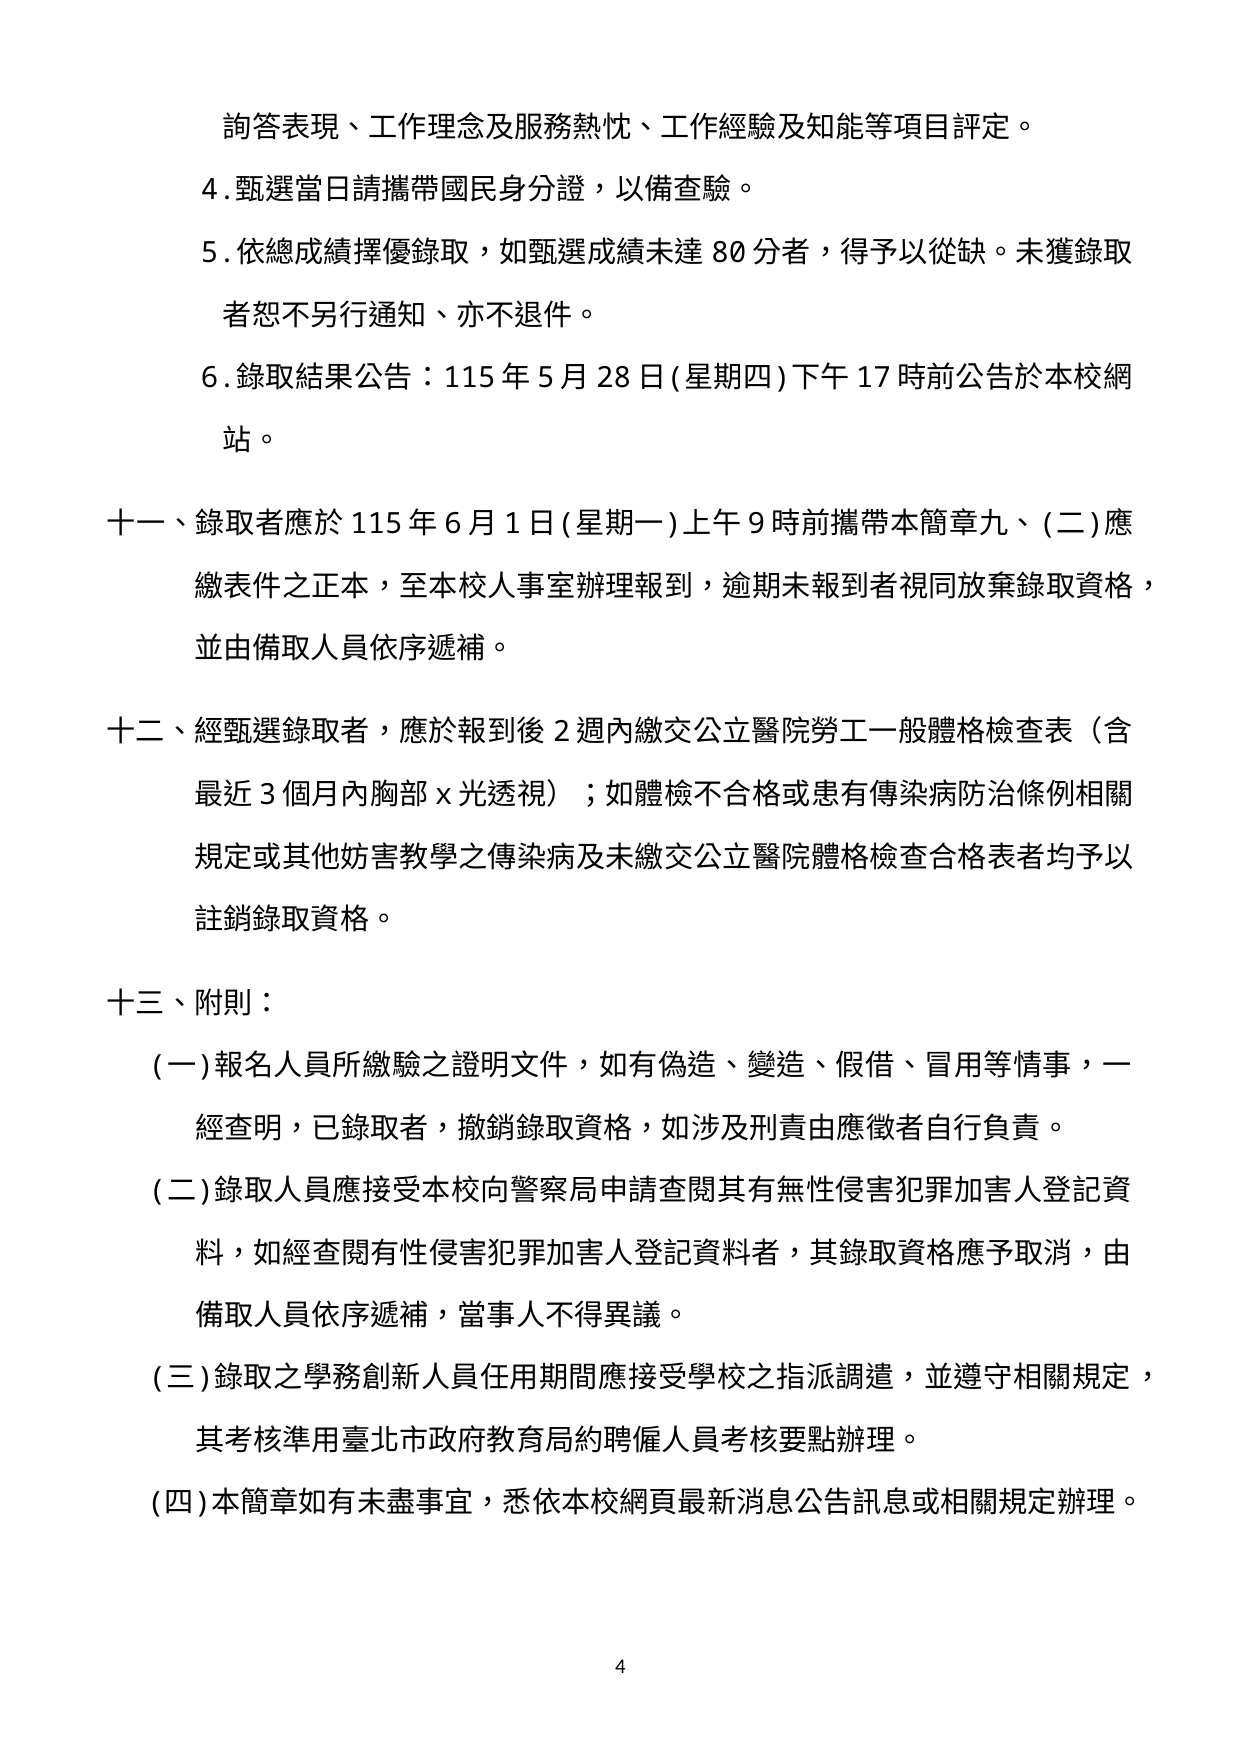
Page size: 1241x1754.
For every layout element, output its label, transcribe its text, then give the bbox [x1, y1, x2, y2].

text (二)錄取人員應接受本校向警察局申請查閱其有無性侵害犯罪加害人登記資料，如經查閱有性侵害犯罪加害人登記資料者，其錄取資格應予取消，由備取人員依序遞補，當事人不得異議。 [77, 1146, 1134, 1334]
text (一)報名人員所繳驗之證明文件，如有偽造、變造、假借、冒用等情事，一經查明，已錄取者，撤銷錄取資格，如涉及刑責由應徵者自行負責。 [77, 1021, 1134, 1146]
text 6.錄取結果公告：115年5月28日(星期四)下午17時前公告於本校網站。 [201, 333, 1134, 458]
text 十一、錄取者應於115年6月1日(星期一)上午9時前攜帶本簡章九、(二)應繳表件之正本，至本校人事室辦理報到，逾期未報到者視同放棄錄取資格，並由備取人員依序遞補。 [106, 479, 1134, 667]
text 十二、經甄選錄取者，應於報到後2週內繳交公立醫院勞工一般體格檢查表（含最近3個月內胸部ｘ光透視）；如體檢不合格或患有傳染病防治條例相關規定或其他妨害教學之傳染病及未繳交公立醫院體格檢查合格表者均予以註銷錄取資格。 [106, 688, 1134, 938]
text 十三、附則： [106, 959, 1134, 1021]
text 4.甄選當日請攜帶國民身分證，以備查驗。 [201, 146, 1134, 208]
text 詢答表現、工作理念及服務熱忱、工作經驗及知能等項目評定。 [201, 83, 1134, 146]
text (四)本簡章如有未盡事宜，悉依本校網頁最新消息公告訊息或相關規定辦理。 [77, 1459, 1134, 1521]
text (三)錄取之學務創新人員任用期間應接受學校之指派調遣，並遵守相關規定，其考核準用臺北市政府教育局約聘僱人員考核要點辦理。 [77, 1334, 1134, 1459]
text 5.依總成績擇優錄取，如甄選成績未達80分者，得予以從缺。未獲錄取者恕不另行通知、亦不退件。 [201, 208, 1134, 333]
